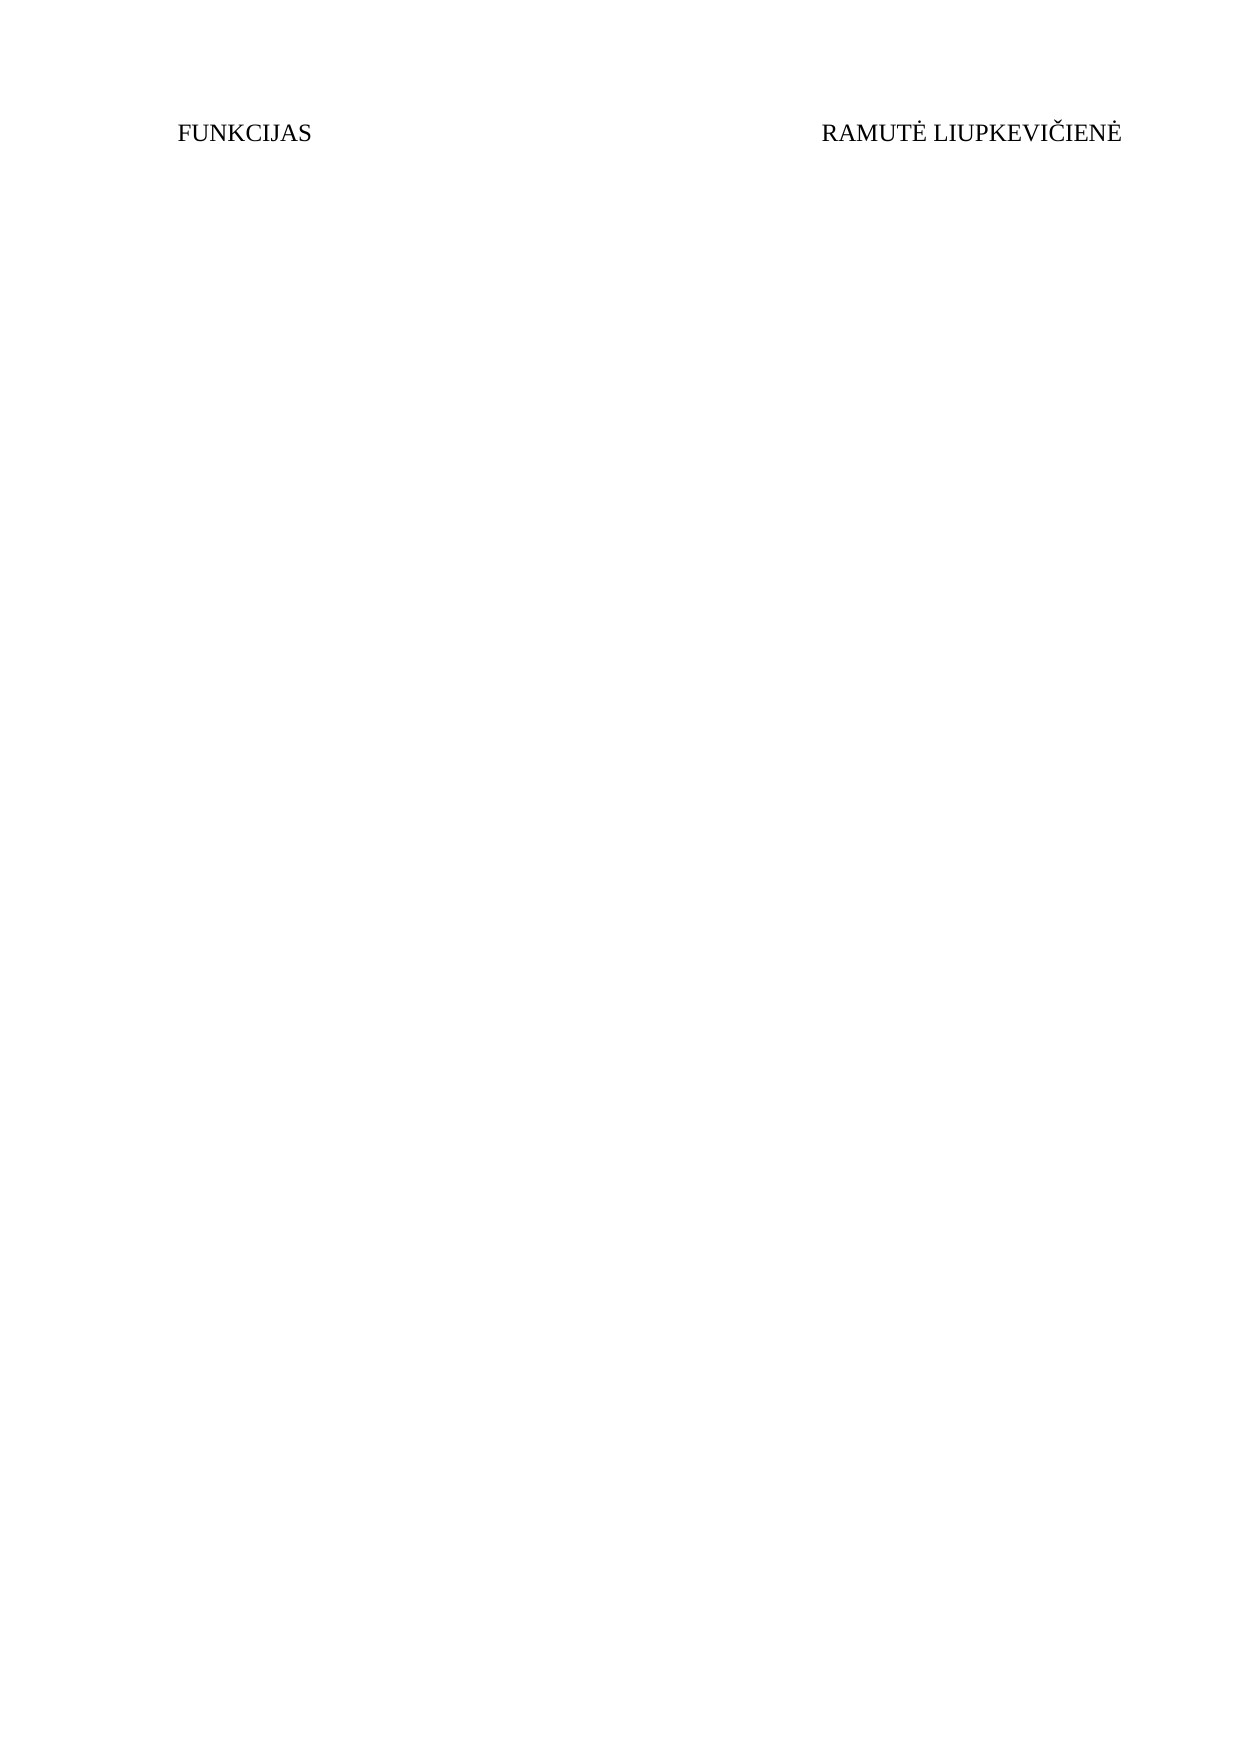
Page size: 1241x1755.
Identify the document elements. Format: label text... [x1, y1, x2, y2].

text funkcijas Ramutė Liupkevičienė [177, 118, 1122, 147]
